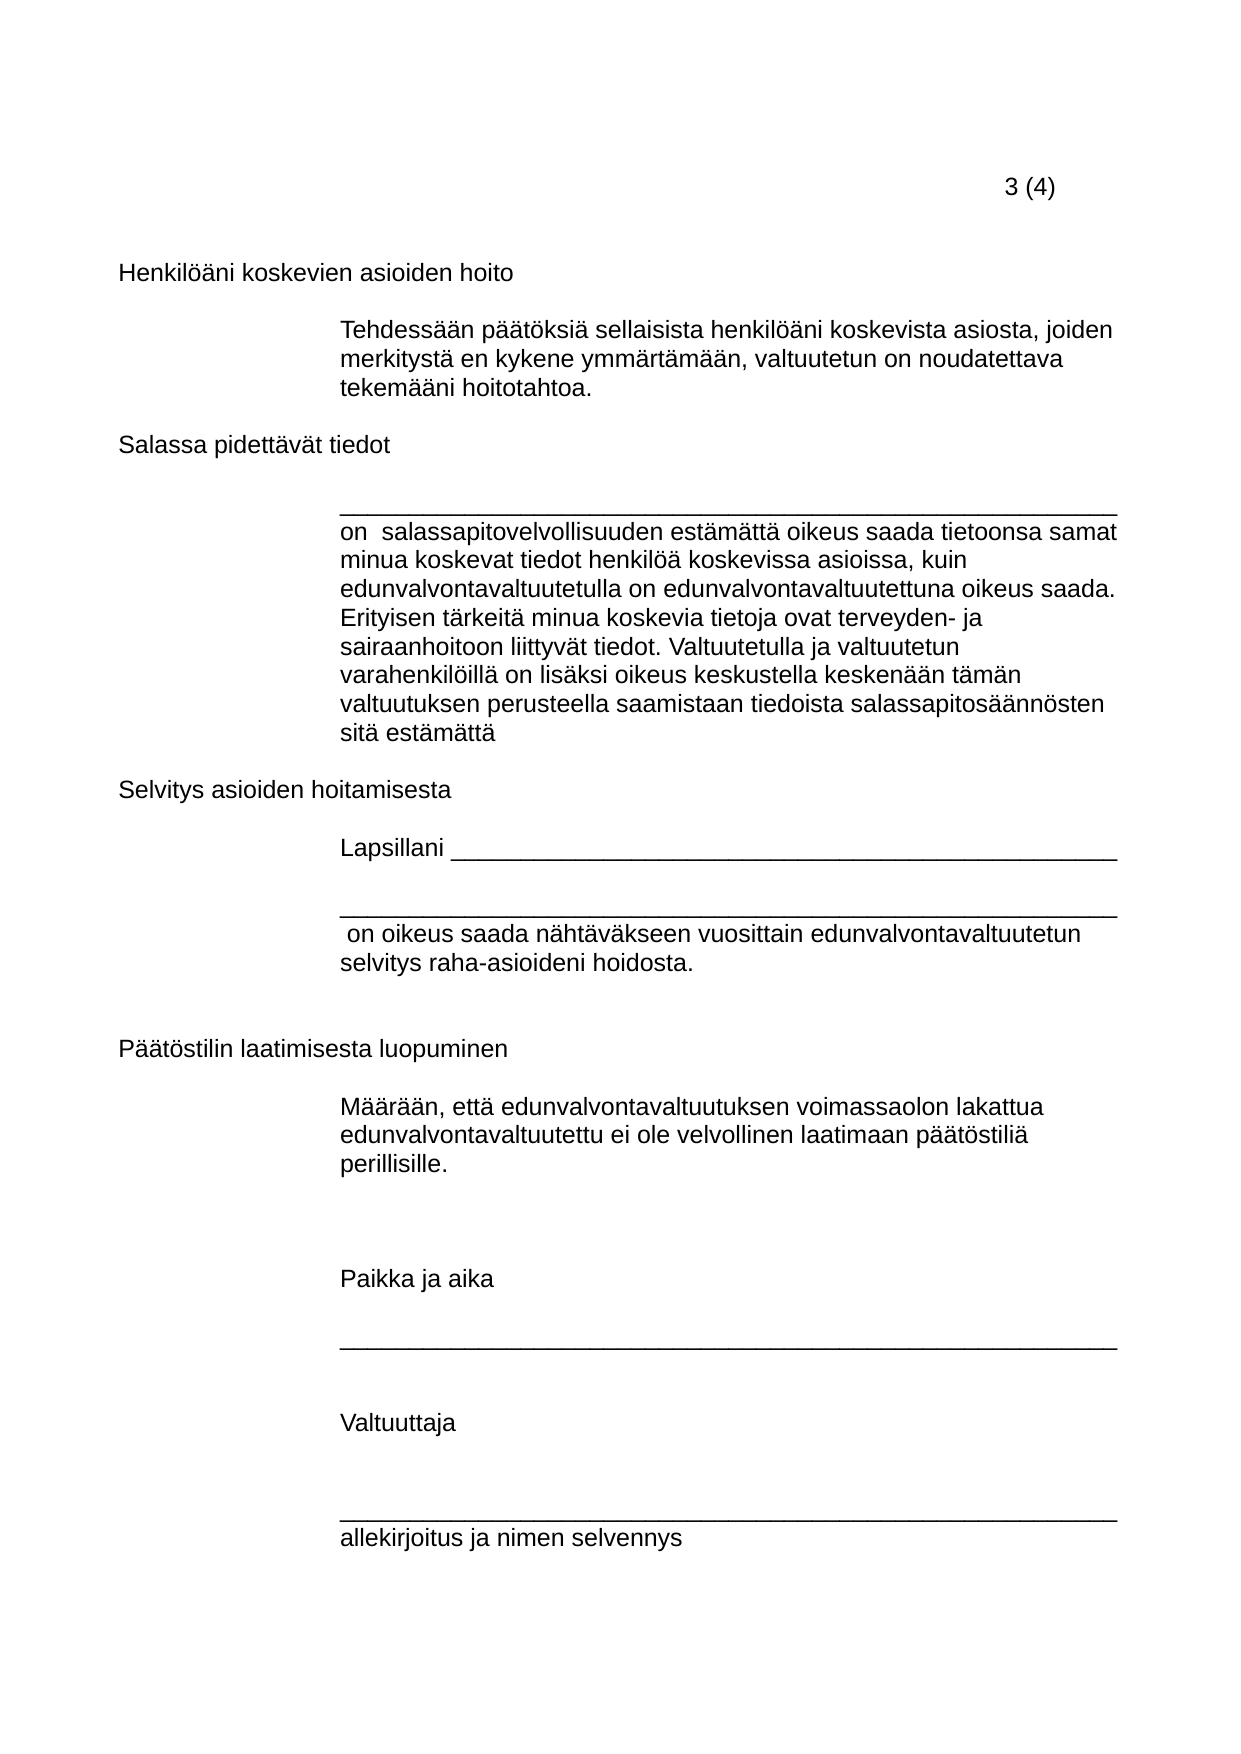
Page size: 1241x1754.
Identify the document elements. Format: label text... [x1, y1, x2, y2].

text ________________________________________________________ on salassapitovelvollisuuden estämättä oikeus saada tietoonsa samat minua koskevat tiedot henkilöä koskevissa asioissa, kuin edunvalvontavaltuutetulla on edunvalvontavaltuutettuna oikeus saada. Erityisen tärkeitä minua koskevia tietoja ovat terveyden- ja sairaanhoitoon liittyvät tiedot. Valtuutetulla ja valtuutetun varahenkilöillä on lisäksi oikeus keskustella keskenään tämän valtuutuksen perusteella saamistaan tiedoista salassapitosäännösten sitä estämättä [340, 488, 1122, 747]
text Valtuuttaja [340, 1408, 1122, 1437]
text Lapsillani ________________________________________________ [340, 833, 1122, 862]
text Selvitys asioiden hoitamisesta [118, 775, 1122, 804]
text edunvalvontavaltuutettu ei ole velvollinen laatimaan päätöstiliä perillisille. [340, 1120, 1122, 1178]
text on oikeus saada nähtäväkseen vuosittain edunvalvontavaltuutetun selvitys raha-asioideni hoidosta. [340, 919, 1122, 977]
text allekirjoitus ja nimen selvennys [340, 1523, 1122, 1552]
text ________________________________________________________ [340, 1494, 1122, 1523]
text Määrään, että edunvalvontavaltuutuksen voimassaolon lakattua [118, 1092, 1122, 1120]
text 3 (4) [118, 172, 1122, 200]
text Tehdessään päätöksiä sellaisista henkilöäni koskevista asiosta, joiden merkitystä en kykene ymmärtämään, valtuutetun on noudatettava tekemääni hoitotahtoa. [340, 315, 1122, 402]
text ________________________________________________________ [340, 1322, 1122, 1350]
text Salassa pidettävät tiedot [118, 430, 1122, 459]
text Päätöstilin laatimisesta luopuminen [118, 1034, 1122, 1063]
text Paikka ja aika [340, 1264, 1122, 1293]
text ________________________________________________________ [340, 890, 1122, 919]
text Henkilöäni koskevien asioiden hoito [118, 258, 1122, 287]
